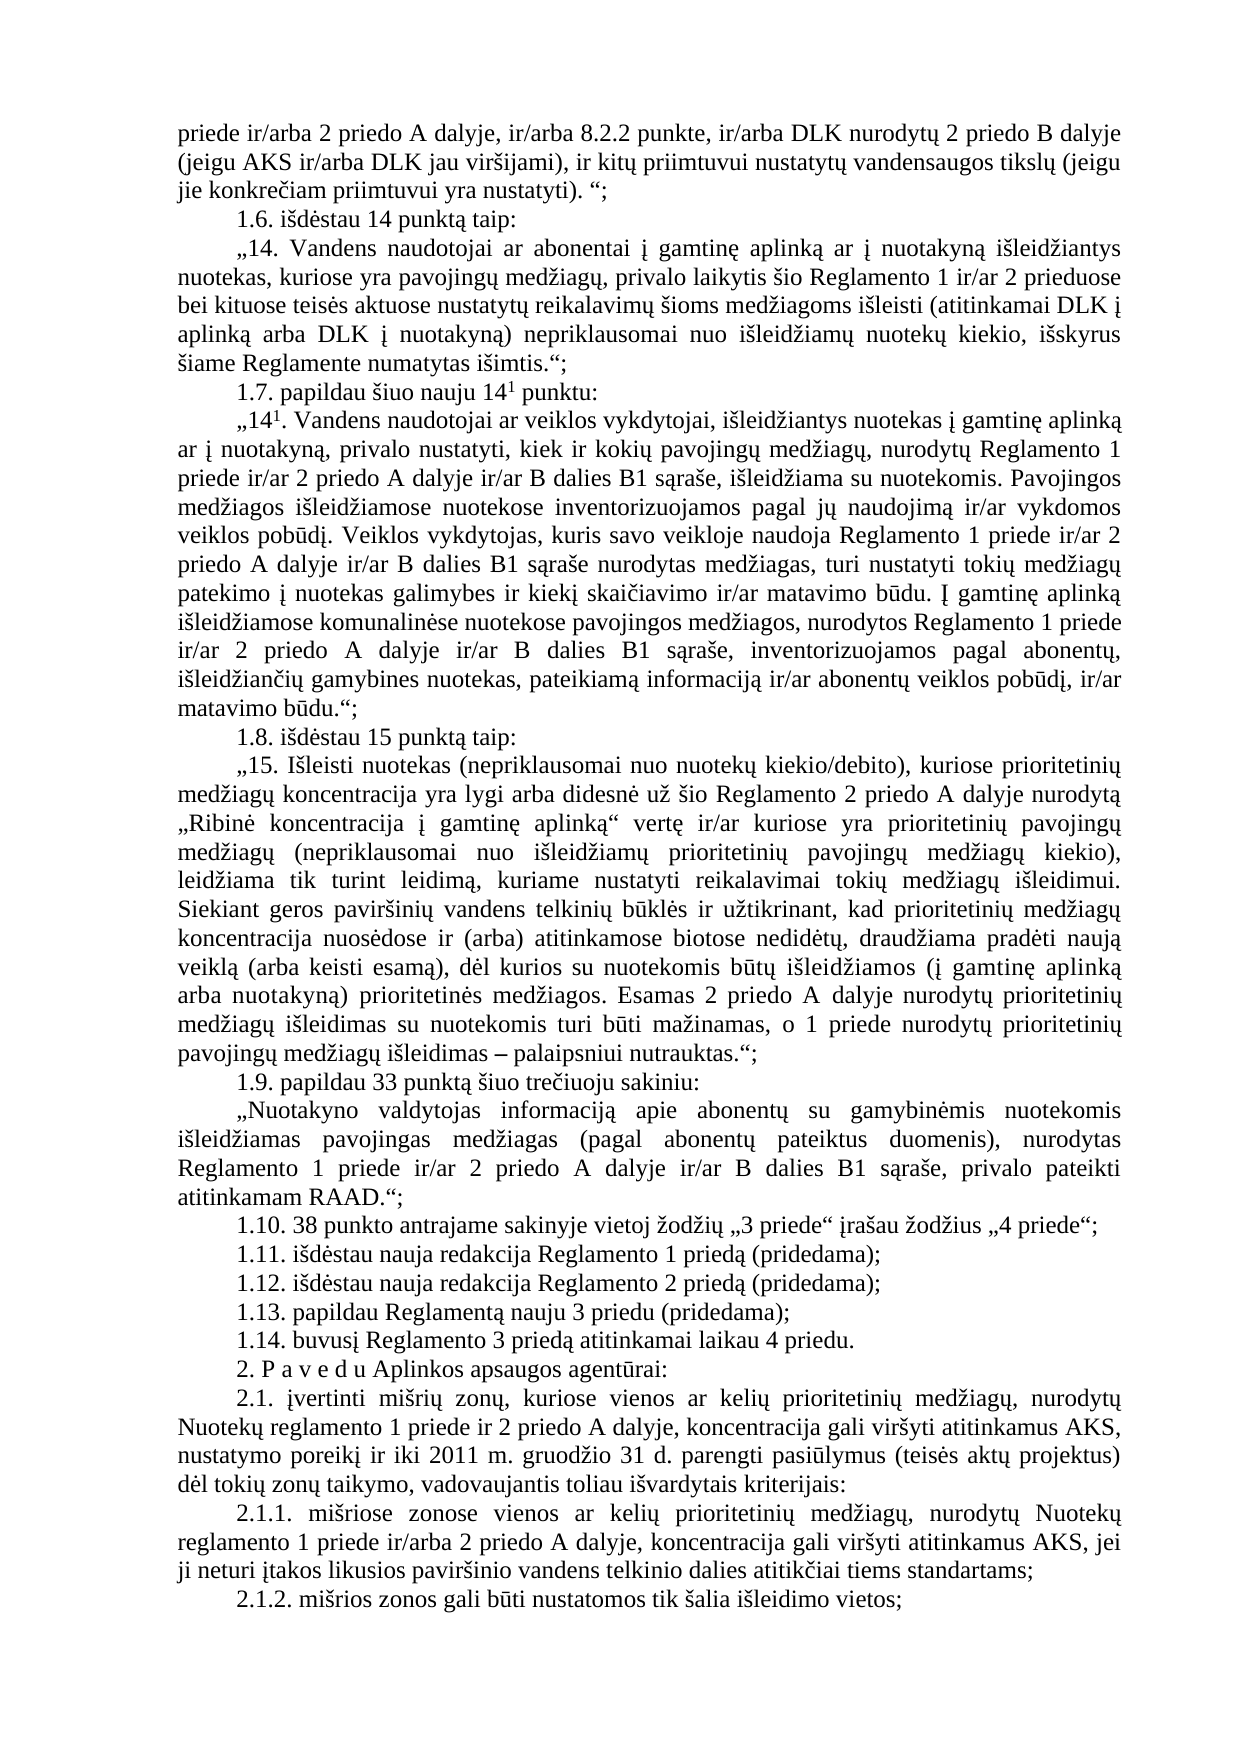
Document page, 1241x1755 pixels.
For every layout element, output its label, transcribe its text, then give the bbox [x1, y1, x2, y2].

text 1.7. papildau šiuo nauju 141 punktu: [177, 377, 1122, 406]
text 2.1.2. mišrios zonos gali būti nustatomos tik šalia išleidimo vietos; [177, 1584, 1122, 1613]
text 2.1. įvertinti mišrių zonų, kuriose vienos ar kelių prioritetinių medžiagų, nurodytų Nuotekų reglamento 1 priede ir 2 priedo A dalyje, koncentracija gali viršyti atitinkamus AKS, nustatymo poreikį ir iki 2011 m. gruodžio 31 d. parengti pasiūlymus (teisės aktų projektus) dėl tokių zonų taikymo, vadovaujantis toliau išvardytais kriterijais: [177, 1383, 1122, 1498]
text „14. Vandens naudotojai ar abonentai į gamtinę aplinką ar į nuotakyną išleidžiantys nuotekas, kuriose yra pavojingų medžiagų, privalo laikytis šio Reglamento 1 ir/ar 2 prieduose bei kituose teisės aktuose nustatytų reikalavimų šioms medžiagoms išleisti (atitinkamai DLK į aplinką arba DLK į nuotakyną) nepriklausomai nuo išleidžiamų nuotekų kiekio, išskyrus šiame Reglamente numatytas išimtis.“; [177, 233, 1122, 377]
text 1.8. išdėstau 15 punktą taip: [177, 722, 1122, 751]
text 1.13. papildau Reglamentą nauju 3 priedu (pridedama); [177, 1297, 1122, 1326]
text 1.11. išdėstau nauja redakcija Reglamento 1 priedą (pridedama); [177, 1239, 1122, 1268]
text „141. Vandens naudotojai ar veiklos vykdytojai, išleidžiantys nuotekas į gamtinę aplinką ar į nuotakyną, privalo nustatyti, kiek ir kokių pavojingų medžiagų, nurodytų Reglamento 1 priede ir/ar 2 priedo A dalyje ir/ar B dalies B1 sąraše, išleidžiama su nuotekomis. Pavojingos medžiagos išleidžiamose nuotekose inventorizuojamos pagal jų naudojimą ir/ar vykdomos veiklos pobūdį. Veiklos vykdytojas, kuris savo veikloje naudoja Reglamento 1 priede ir/ar 2 priedo A dalyje ir/ar B dalies B1 sąraše nurodytas medžiagas, turi nustatyti tokių medžiagų patekimo į nuotekas galimybes ir kiekį skaičiavimo ir/ar matavimo būdu. Į gamtinę aplinką išleidžiamose komunalinėse nuotekose pavojingos medžiagos, nurodytos Reglamento 1 priede ir/ar 2 priedo A dalyje ir/ar B dalies B1 sąraše, inventorizuojamos pagal abonentų, išleidžiančių gamybines nuotekas, pateikiamą informaciją ir/ar abonentų veiklos pobūdį, ir/ar matavimo būdu.“; [177, 406, 1122, 722]
text priede ir/arba 2 priedo A dalyje, ir/arba 8.2.2 punkte, ir/arba DLK nurodytų 2 priedo B dalyje (jeigu AKS ir/arba DLK jau viršijami), ir kitų priimtuvui nustatytų vandensaugos tikslų (jeigu jie konkrečiam priimtuvui yra nustatyti). “; [177, 118, 1122, 204]
text 2. P a v e d u Aplinkos apsaugos agentūrai: [177, 1354, 1122, 1383]
text 1.14. buvusį Reglamento 3 priedą atitinkamai laikau 4 priedu. [177, 1326, 1122, 1354]
text 1.10. 38 punkto antrajame sakinyje vietoj žodžių „3 priede“ įrašau žodžius „4 priede“; [177, 1211, 1122, 1239]
text 1.12. išdėstau nauja redakcija Reglamento 2 priedą (pridedama); [177, 1268, 1122, 1297]
text „15. Išleisti nuotekas (nepriklausomai nuo nuotekų kiekio/debito), kuriose prioritetinių medžiagų koncentracija yra lygi arba didesnė už šio Reglamento 2 priedo A dalyje nurodytą „Ribinė koncentracija į gamtinę aplinką“ vertę ir/ar kuriose yra prioritetinių pavojingų medžiagų (nepriklausomai nuo išleidžiamų prioritetinių pavojingų medžiagų kiekio), leidžiama tik turint leidimą, kuriame nustatyti reikalavimai tokių medžiagų išleidimui. Siekiant geros paviršinių vandens telkinių būklės ir užtikrinant, kad prioritetinių medžiagų koncentracija nuosėdose ir (arba) atitinkamose biotose nedidėtų, draudžiama pradėti naują veiklą (arba keisti esamą), dėl kurios su nuotekomis būtų išleidžiamos (į gamtinę aplinką arba nuotakyną) prioritetinės medžiagos. Esamas 2 priedo A dalyje nurodytų prioritetinių medžiagų išleidimas su nuotekomis turi būti mažinamas, o 1 priede nurodytų prioritetinių pavojingų medžiagų išleidimas – palaipsniui nutrauktas.“; [177, 751, 1122, 1067]
text 1.6. išdėstau 14 punktą taip: [177, 204, 1122, 233]
text 2.1.1. mišriose zonose vienos ar kelių prioritetinių medžiagų, nurodytų Nuotekų reglamento 1 priede ir/arba 2 priedo A dalyje, koncentracija gali viršyti atitinkamus AKS, jei ji neturi įtakos likusios paviršinio vandens telkinio dalies atitikčiai tiems standartams; [177, 1498, 1122, 1584]
text „Nuotakyno valdytojas informaciją apie abonentų su gamybinėmis nuotekomis išleidžiamas pavojingas medžiagas (pagal abonentų pateiktus duomenis), nurodytas Reglamento 1 priede ir/ar 2 priedo A dalyje ir/ar B dalies B1 sąraše, privalo pateikti atitinkamam RAAD.“; [177, 1096, 1122, 1211]
text 1.9. papildau 33 punktą šiuo trečiuoju sakiniu: [177, 1067, 1122, 1096]
